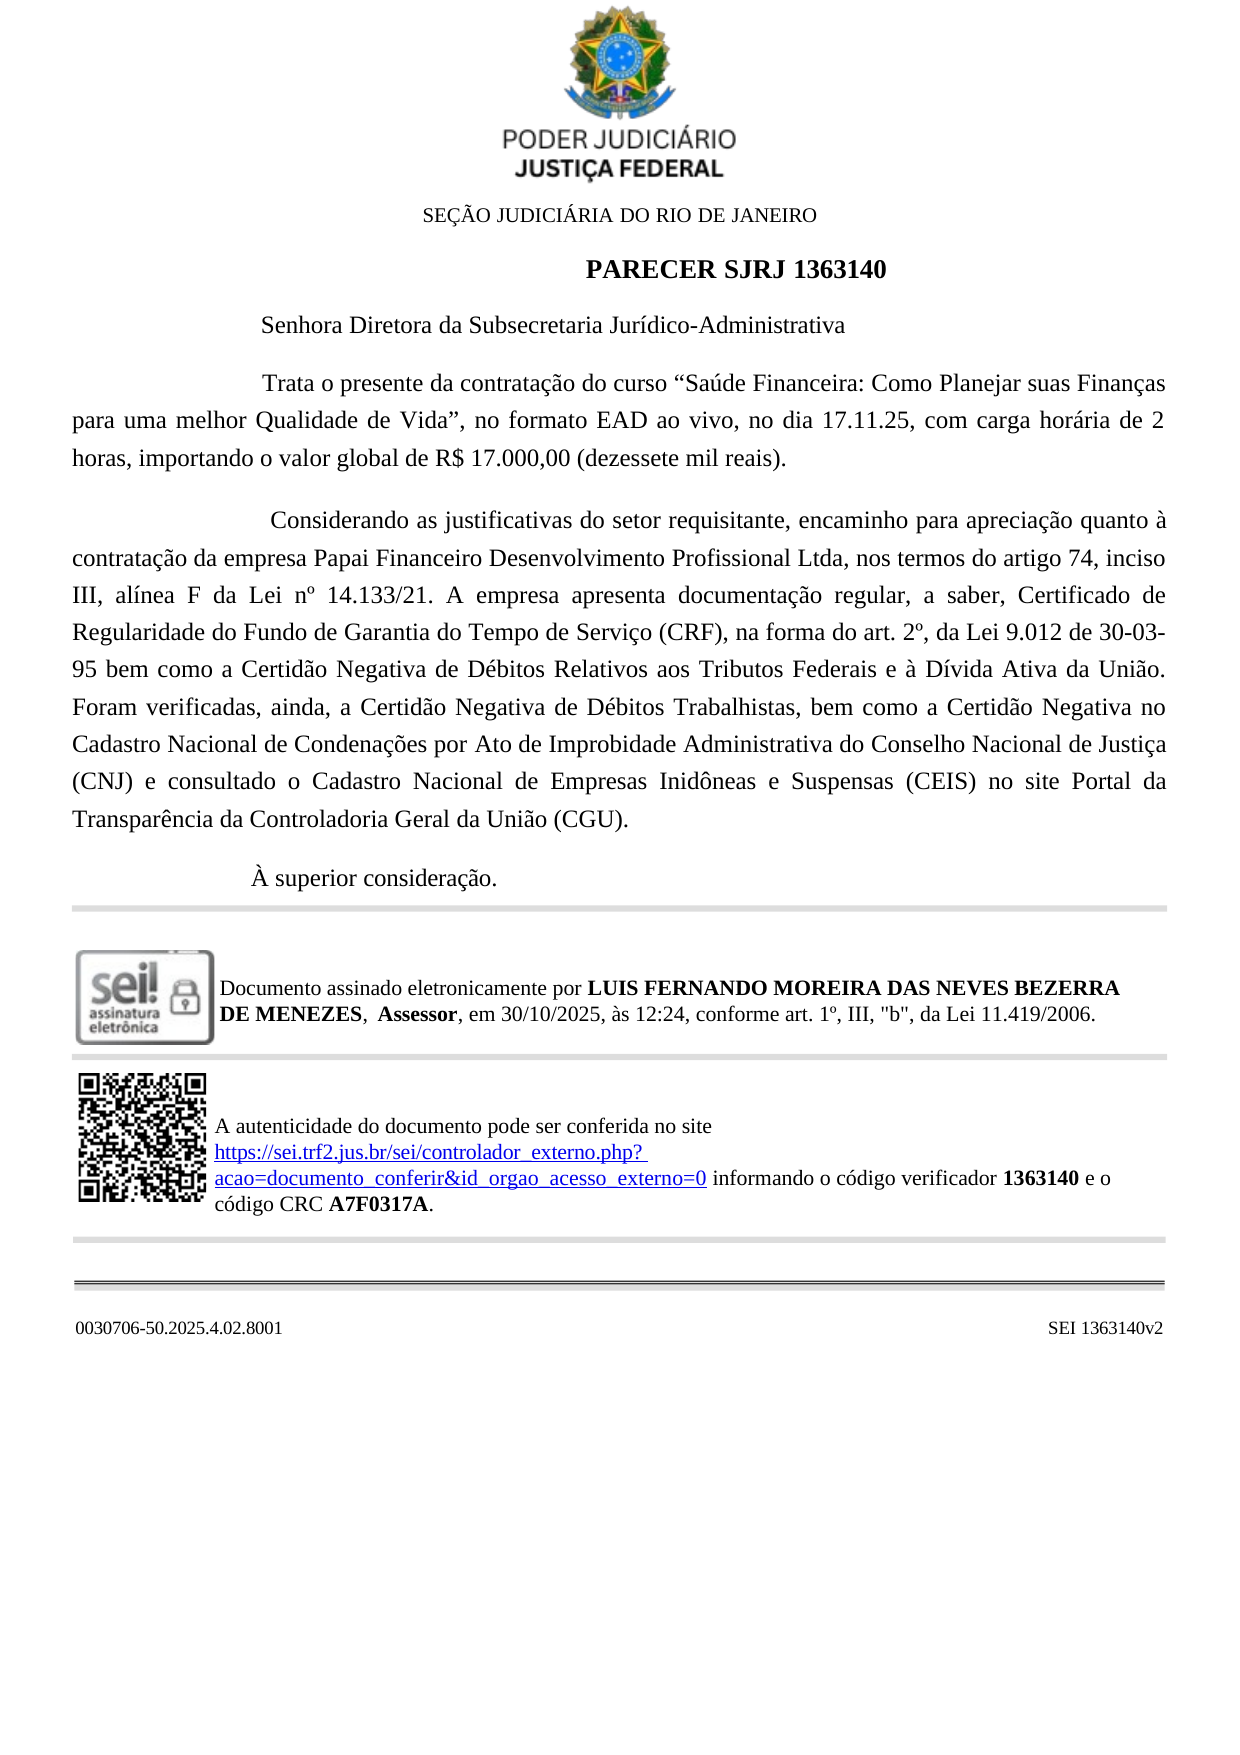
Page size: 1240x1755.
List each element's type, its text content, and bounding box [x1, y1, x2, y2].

text Trata o presente da contratação do curso “Saúde Financeira: Como Planejar suas Finanças para uma melhor Qualidade de Vida”, no formato EAD ao vivo, no dia 17.11.25, com carga horária de 2 horas, importando o valor global de R$ 17.000,00 (dezessete mil reais). [72, 368, 1166, 471]
subtitle PARECER SJRJ 1363140 [292, 253, 1181, 285]
text Considerando as justificativas do setor requisitante, encaminho para apreciação quanto à contratação da empresa Papai Financeiro Desenvolvimento Profissional Ltda, nos termos do artigo 74, inciso III, alínea F da Lei nº 14.133/21. A empresa apresenta documentação regular, a saber, Certificado de Regularidade do Fundo de Garantia do Tempo de Serviço (CRF), na forma do art. 2º, da Lei 9.012 de 30-03- 95 bem como a Certidão Negativa de Débitos Relativos aos Tributos Federais e à Dívida Ativa da União. Foram verificadas, ainda, a Certidão Negativa de Débitos Trabalhistas, bem como a Certidão Negativa no Cadastro Nacional de Condenações por Ato de Improbidade Administrativa do Conselho Nacional de Justiça (CNJ) e consultado o Cadastro Nacional de Empresas Inidôneas e Suspensas (CEIS) no site Portal da Transparência da Controladoria Geral da União (CGU). [72, 505, 1168, 832]
text 0030706-50.2025.4.02.8001 SEI 1363140v2 [59, 1317, 1180, 1339]
text À superior consideração. [251, 863, 1181, 892]
text A autenticidade do documento pode ser conferida no site https://sei.trf2.jus.br/sei/controlador_externo.php? acao=documento_conferir&id_orgao_acesso_externo=0 informando o código verificador 1363140 e o código CRC A7F0317A. [214, 1113, 1134, 1216]
text Documento assinado eletronicamente por LUIS FERNANDO MOREIRA DAS NEVES BEZERRA DE MENEZES, Assessor, em 30/10/2025, às 12:24, conforme art. 1º, III, "b", da Lei 11.419/2006. [219, 975, 1134, 1026]
text Senhora Diretora da Subsecretaria Jurídico-Administrativa [261, 311, 1181, 339]
text SEÇÃO JUDICIÁRIA DO RIO DE JANEIRO [293, 203, 947, 227]
